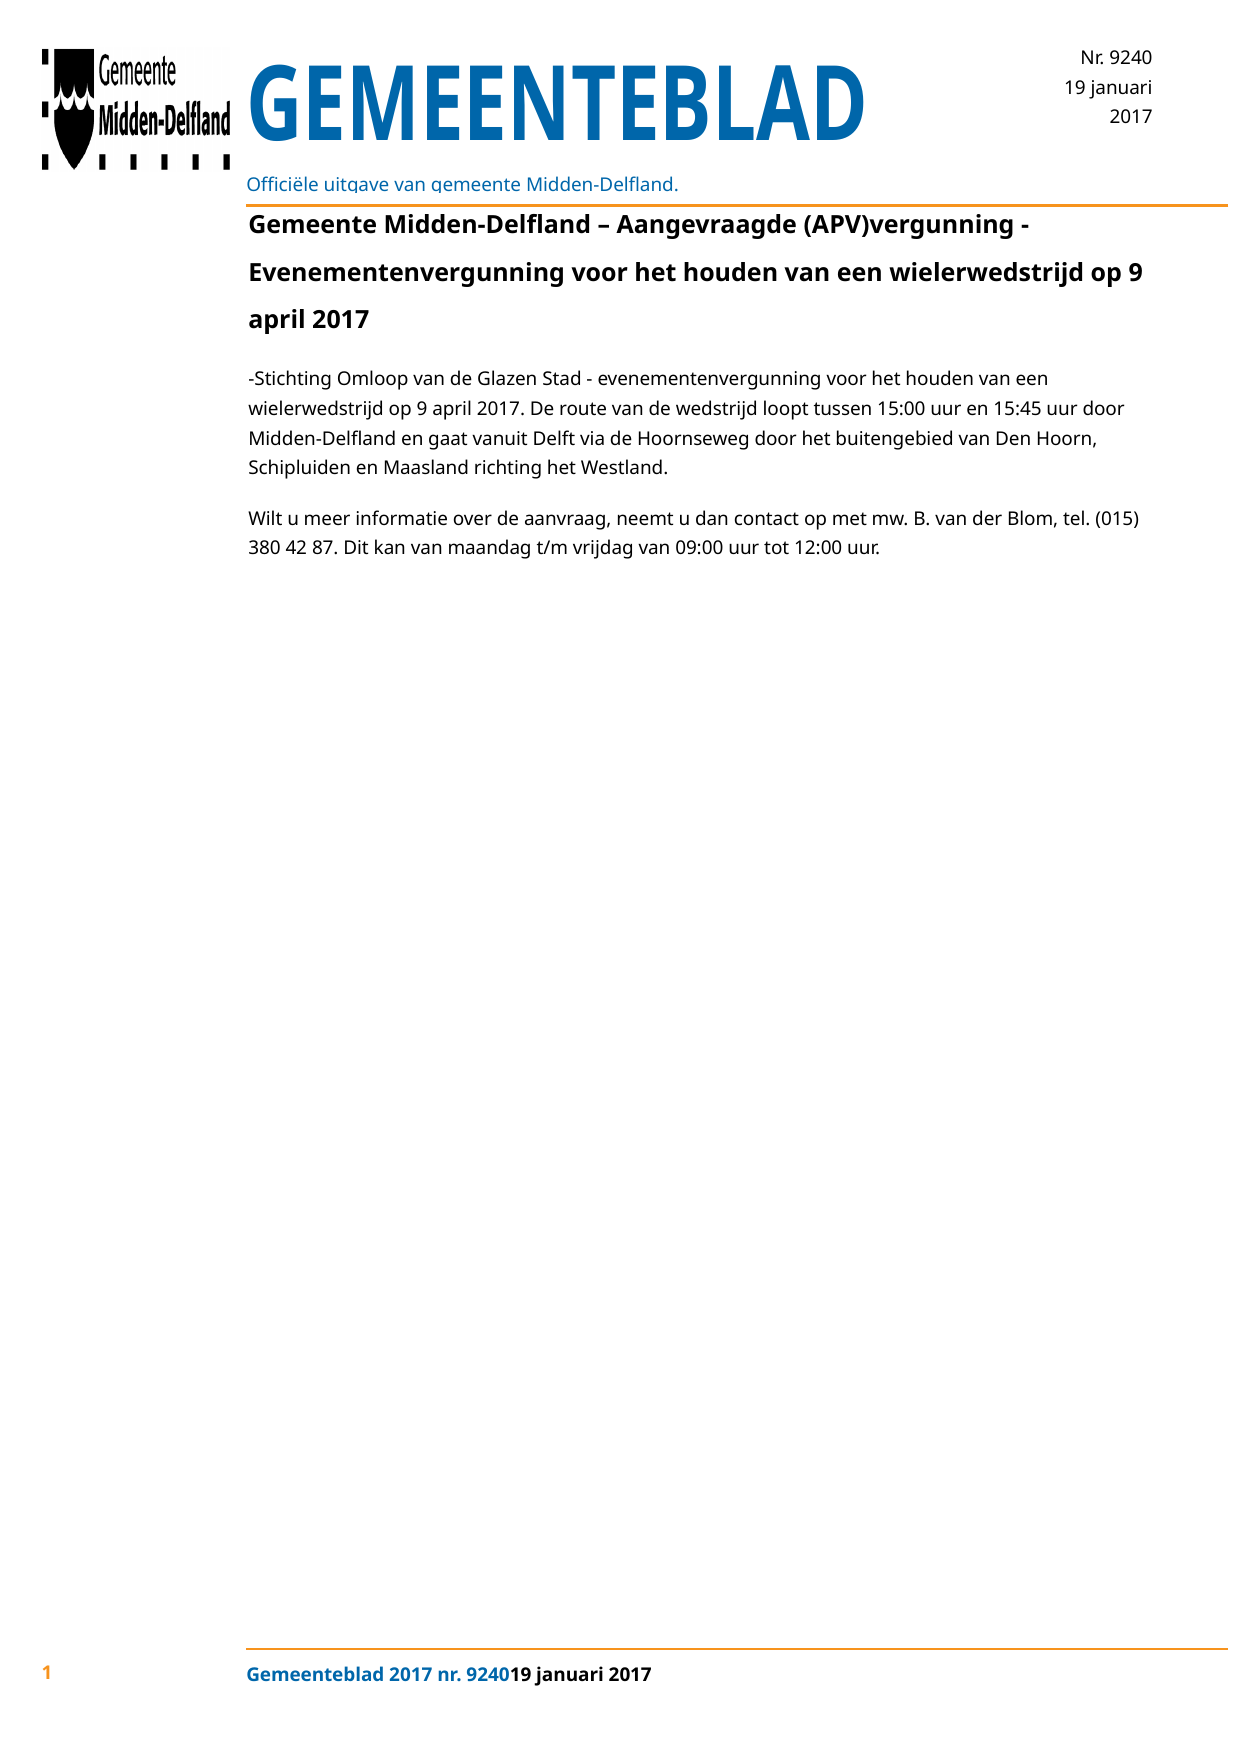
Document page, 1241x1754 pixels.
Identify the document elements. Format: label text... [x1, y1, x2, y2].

text Wilt u meer informatie over de aanvraag, neemt u dan contact op met mw. B. van der Blom, tel. (015) 380 42 87. Dit kan van maandag t/m vrijdag van 09:00 uur tot 12:00 uur. [248, 505, 1152, 560]
text Gemeente Midden-Delfland – Aangevraagde (APV)vergunning - Evenementenvergunning voor het houden van een wielerwedstrijd op 9 april 2017 [248, 207, 1152, 336]
picture [41, 47, 231, 172]
text -Stichting Omloop van de Glazen Stad - evenementenvergunning voor het houden van een wielerwedstrijd op 9 april 2017. De route van de wedstrijd loopt tussen 15:00 uur en 15:45 uur door Midden-Delfland en gaat vanuit Delft via de Hoornseweg door het buitengebied van Den Hoorn, Schipluiden en Maasland richting het Westland. [248, 366, 1152, 480]
